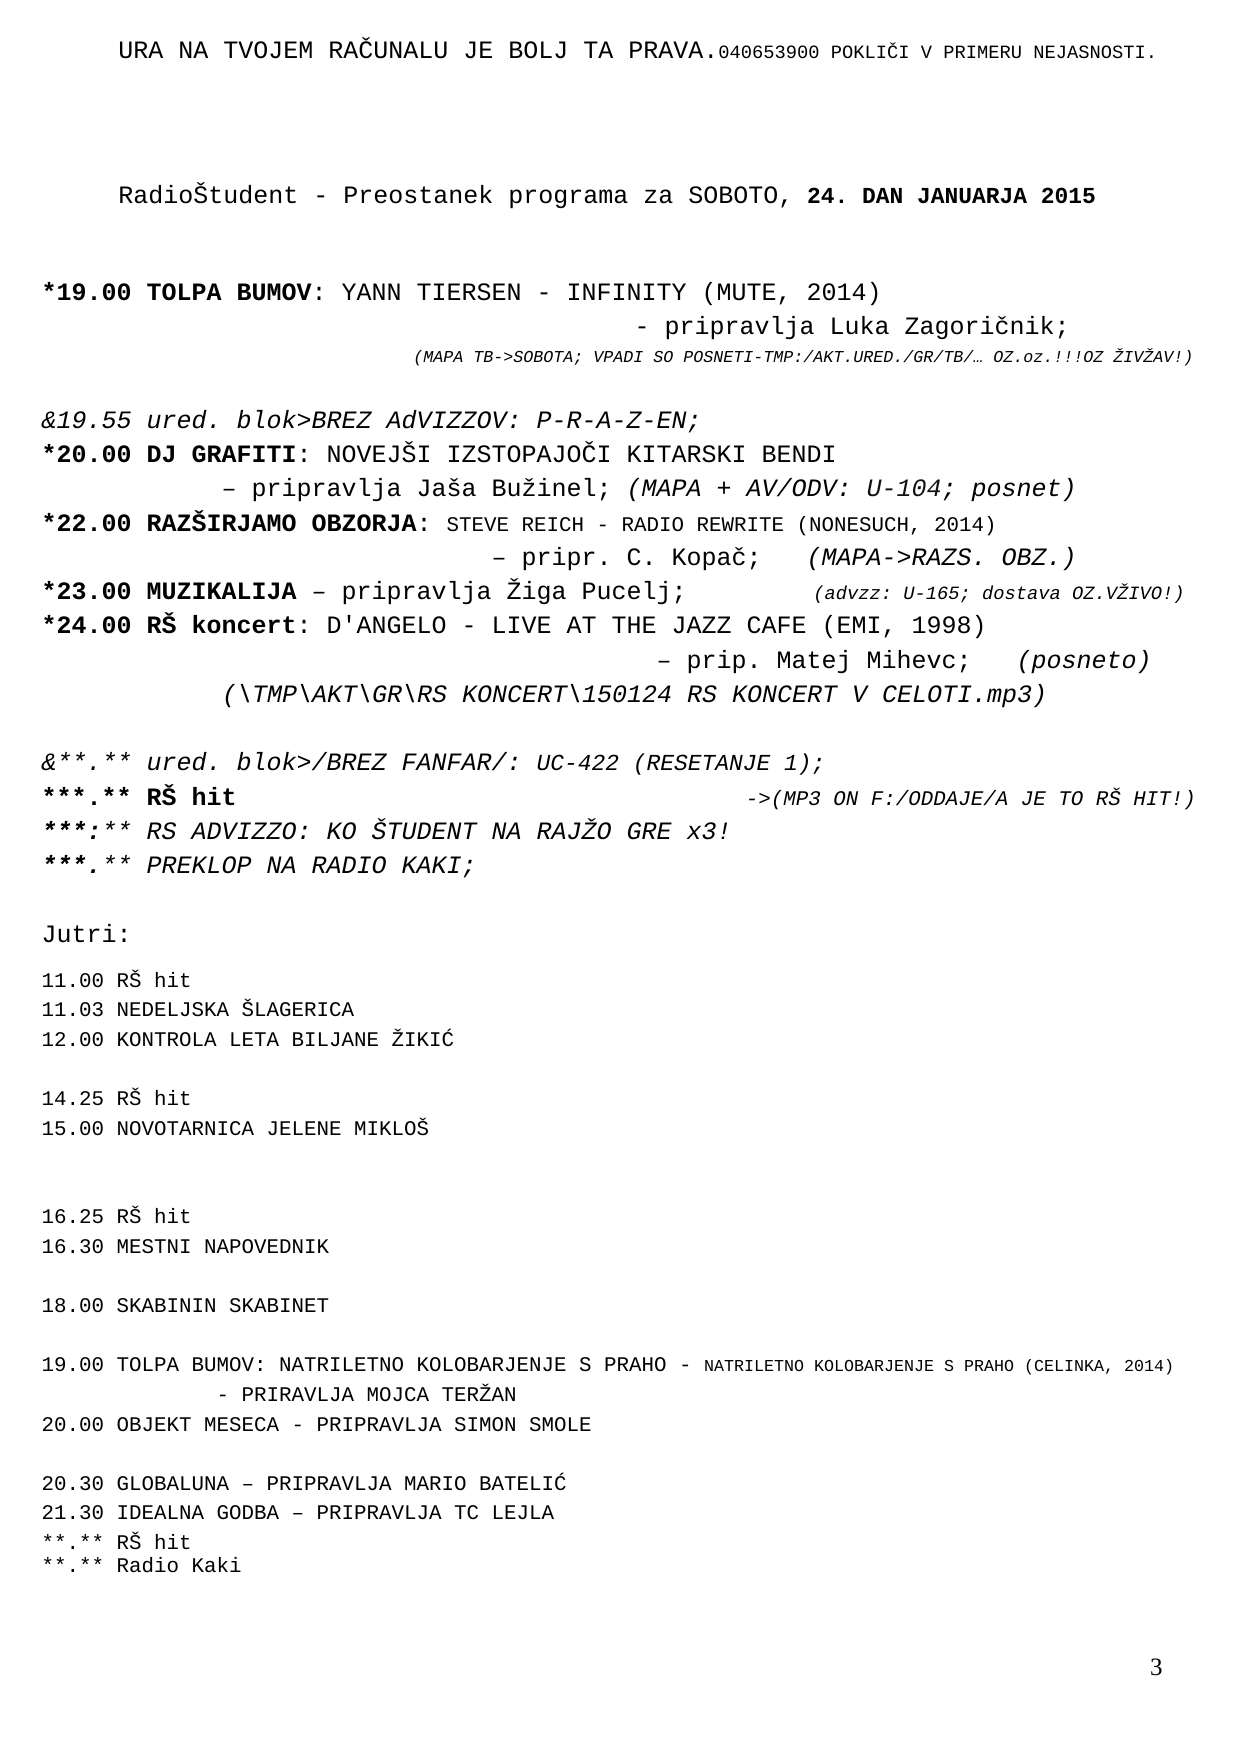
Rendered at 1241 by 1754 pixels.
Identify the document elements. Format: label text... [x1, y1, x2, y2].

text 11.03 NEDELJSKA ŠLAGERICA [41, 999, 1198, 1023]
text 20.00 OBJEKT MESECA - PRIPRAVLJA SIMON SMOLE [41, 1413, 1198, 1437]
text URA NA TVOJEM RAČUNALU JE BOLJ TA PRAVA.040653900 POKLIČI V PRIMERU NEJASNOSTI. [118, 37, 1163, 66]
text 18.00 SKABININ SKABINET [41, 1295, 1198, 1319]
text ***.** RŠ hit ->(MP3 ON F:/ODDAJE/A JE TO RŠ HIT!) [41, 784, 1198, 813]
text *24.00 RŠ koncert: D'ANGELO - LIVE AT THE JAZZ CAFE (EMI, 1998) [41, 613, 1198, 641]
text &**.** ured. blok>/BREZ FANFAR/: UC-422 (RESETANJE 1); [41, 750, 1198, 778]
text 21.30 IDEALNA GODBA – PRIPRAVLJA TC LEJLA [41, 1502, 1198, 1526]
text *23.00 MUZIKALIJA – pripravlja Žiga Pucelj; (advzz: U-165; dostava OZ.VŽIVO!) [41, 579, 1198, 607]
text &19.55 ured. blok>BREZ AdVIZZOV: P-R-A-Z-EN; [41, 407, 1198, 436]
text 20.30 GLOBALUNA – PRIPRAVLJA MARIO BATELIĆ [41, 1473, 1198, 1496]
text – pripr. C. Kopač; (MAPA->RAZS. OBZ.) [41, 544, 1198, 573]
text (MAPA TB->SOBOTA; VPADI SO POSNETI-TMP:/AKT.URED./GR/TB/… OZ.oz.!!!OZ ŽIVŽAV!) [41, 348, 1198, 367]
text – prip. Matej Mihevc; (posneto) [41, 647, 1198, 676]
text *20.00 DJ GRAFITI: NOVEJŠI IZSTOPAJOČI KITARSKI BENDI [41, 442, 1198, 470]
text 16.30 MESTNI NAPOVEDNIK [41, 1236, 1198, 1260]
text 15.00 NOVOTARNICA JELENE MIKLOŠ [41, 1118, 1198, 1141]
text - PRIRAVLJA MOJCA TERŽAN [41, 1384, 1198, 1408]
text – pripravlja Jaša Bužinel; (MAPA + AV/ODV: U-104; posnet) [41, 476, 1198, 504]
text ***.** PREKLOP NA RADIO KAKI; [41, 853, 1198, 881]
text - pripravlja Luka Zagoričnik; [41, 314, 1198, 342]
text Jutri: [41, 921, 1198, 950]
text *22.00 RAZŠIRJAMO OBZORJA: STEVE REICH - RADIO REWRITE (NONESUCH, 2014) [41, 510, 1198, 538]
text 16.25 RŠ hit [41, 1206, 1198, 1230]
text (\TMP\AKT\GR\RS KONCERT\150124 RS KONCERT V CELOTI.mp3) [41, 681, 1198, 710]
text 12.00 KONTROLA LETA BILJANE ŽIKIĆ [41, 1029, 1198, 1053]
text RadioŠtudent - Preostanek programa za SOBOTO, 24. DAN JANUARJA 2015 [118, 183, 1163, 211]
text **.** RŠ hit **.** Radio Kaki [41, 1532, 1198, 1579]
text *19.00 TOLPA BUMOV: YANN TIERSEN - INFINITY (MUTE, 2014) [41, 280, 1198, 308]
text 19.00 TOLPA BUMOV: NATRILETNO KOLOBARJENJE S PRAHO - NATRILETNO KOLOBARJENJE S PRAHO (CELINKA, 2014) [41, 1354, 1198, 1378]
text ***:** RS ADVIZZO: KO ŠTUDENT NA RAJŽO GRE x3! [41, 818, 1198, 847]
text 14.25 RŠ hit [41, 1088, 1198, 1112]
text 11.00 RŠ hit [41, 970, 1198, 993]
